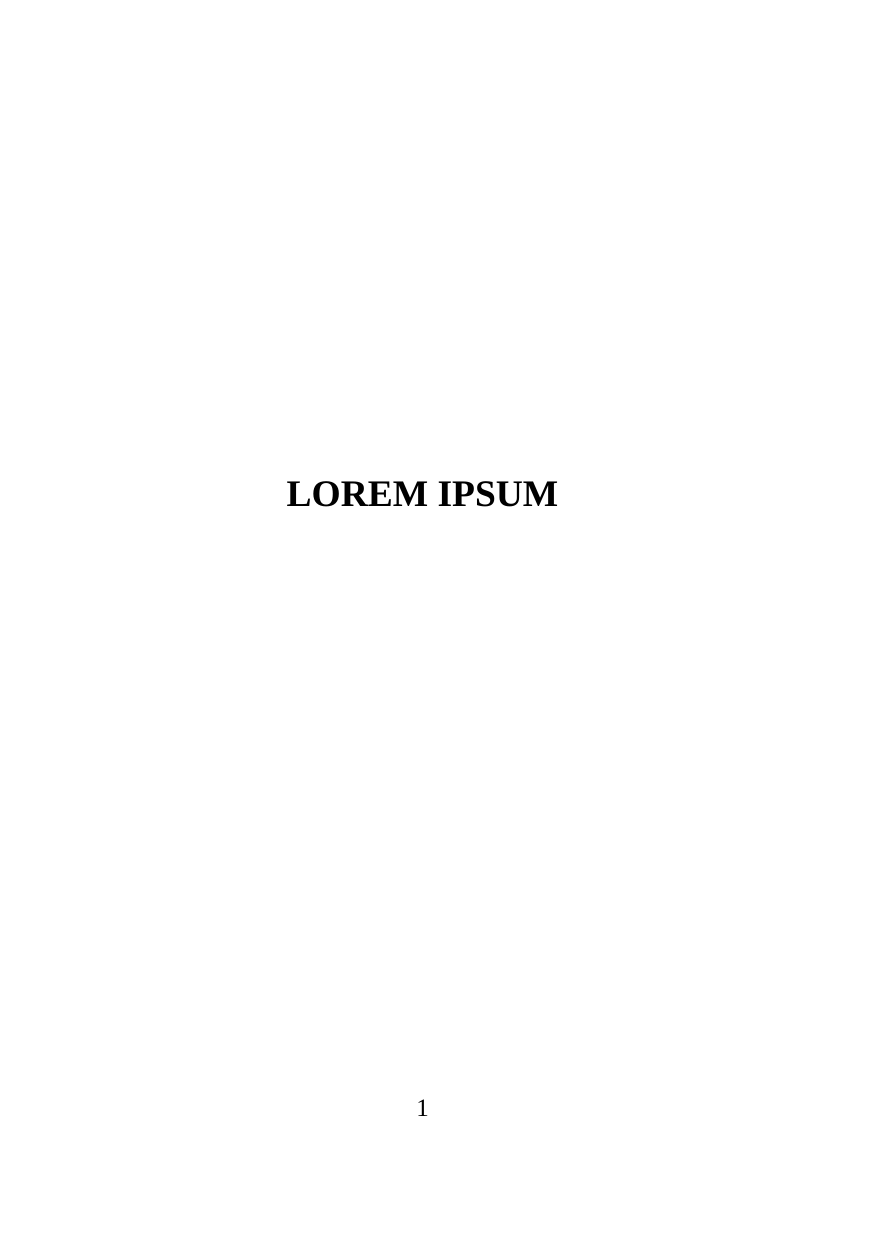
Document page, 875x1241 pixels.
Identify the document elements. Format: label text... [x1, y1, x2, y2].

subtitle LOREM IPSUM [88, 472, 756, 515]
